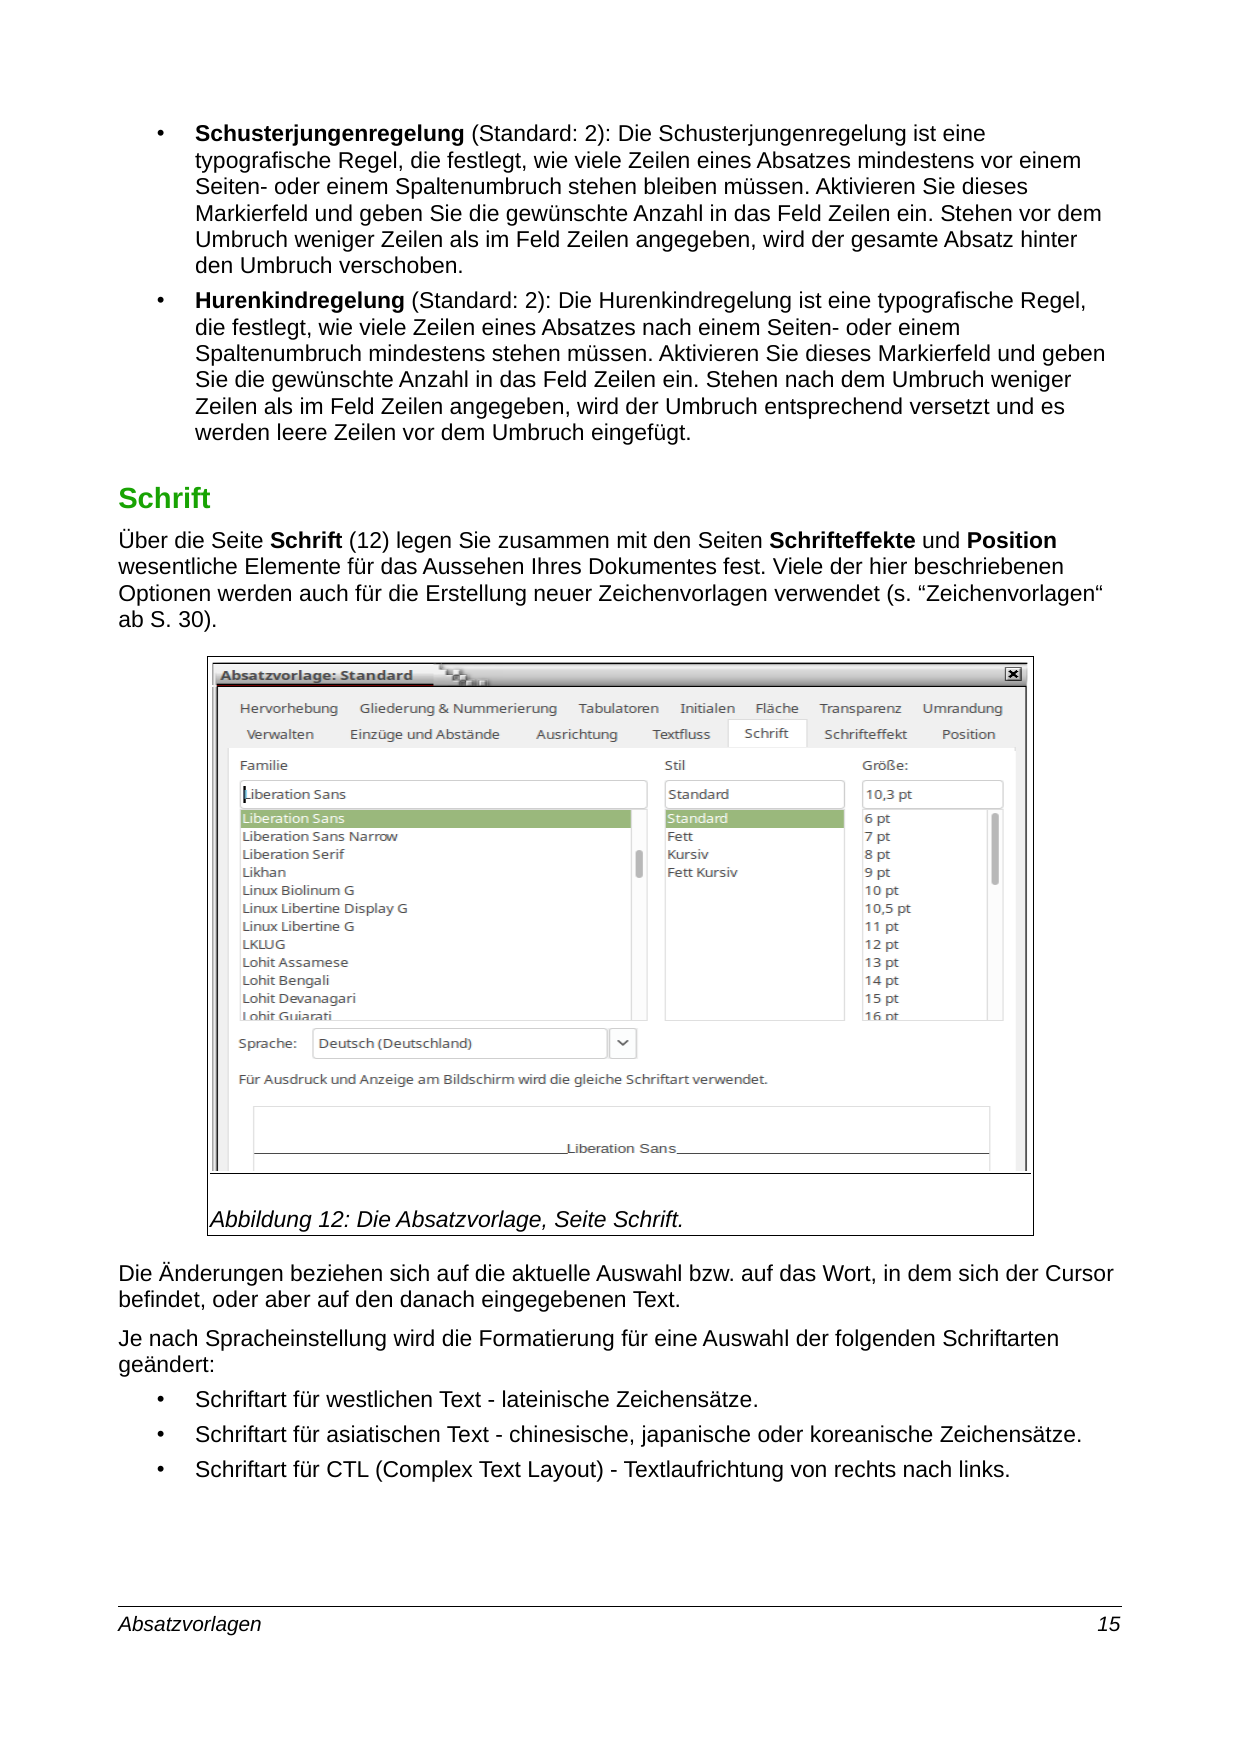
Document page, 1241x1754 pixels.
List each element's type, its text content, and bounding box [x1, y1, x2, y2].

text Über die Seite Schrift (Abbildung 12) legen Sie zusammen mit den Seiten Schrifteffekte und Position wesentliche Elemente für das Aussehen Ihres Dokumentes fest. Viele der hier beschriebenen Optionen werden auch für die Erstellung neuer Zeichenvorlagen verwendet (s. “Zeichenvorlagen“ ab S. 30). [118, 527, 1122, 632]
subtitle Schrift [118, 481, 1122, 514]
list Schriftart für asiatischen Text - chinesische, japanische oder koreanische Zeichensätze. [156, 1419, 1122, 1448]
list Hurenkindregelung (Standard: 2): Die Hurenkindregelung ist eine typografische Regel, die festlegt, wie viele Zeilen eines Absatzes nach einem Seiten- oder einem Spaltenumbruch mindestens stehen müssen. Aktivieren Sie dieses Markierfeld und geben Sie die gewünschte Anzahl in das Feld Zeilen ein. Stehen nach dem Umbruch weniger Zeilen als im Feld Zeilen angegeben, wird der Umbruch entsprechend versetzt und es werden leere Zeilen vor dem Umbruch eingefügt. [156, 285, 1122, 445]
picture [118, 644, 1122, 1247]
list Schusterjungenregelung (Standard: 2): Die Schusterjungenregelung ist eine typografische Regel, die festlegt, wie viele Zeilen eines Absatzes mindestens vor einem Seiten- oder einem Spaltenumbruch stehen bleiben müssen. Aktivieren Sie dieses Markierfeld und geben Sie die gewünschte Anzahl in das Feld Zeilen ein. Stehen vor dem Umbruch weniger Zeilen als im Feld Zeilen angegeben, wird der gesamte Absatz hinter den Umbruch verschoben. [156, 118, 1122, 279]
list Schriftart für westlichen Text - lateinische Zeichensätze. [156, 1384, 1122, 1413]
picture [118, 1611, 1122, 1636]
list Je nach Spracheinstellung wird die Formatierung für eine Auswahl der folgenden Schriftarten geändert: [118, 1325, 1122, 1377]
text Die Änderungen beziehen sich auf die aktuelle Auswahl bzw. auf das Wort, in dem sich der Cursor befindet, oder aber auf den danach eingegebenen Text. [118, 1259, 1122, 1312]
text Abbildung 12: Die Absatzvorlage, Seite Schrift. [210, 1206, 1031, 1232]
list Schriftart für CTL (Complex Text Layout) - Textlaufrichtung von rechts nach links. [156, 1454, 1122, 1483]
